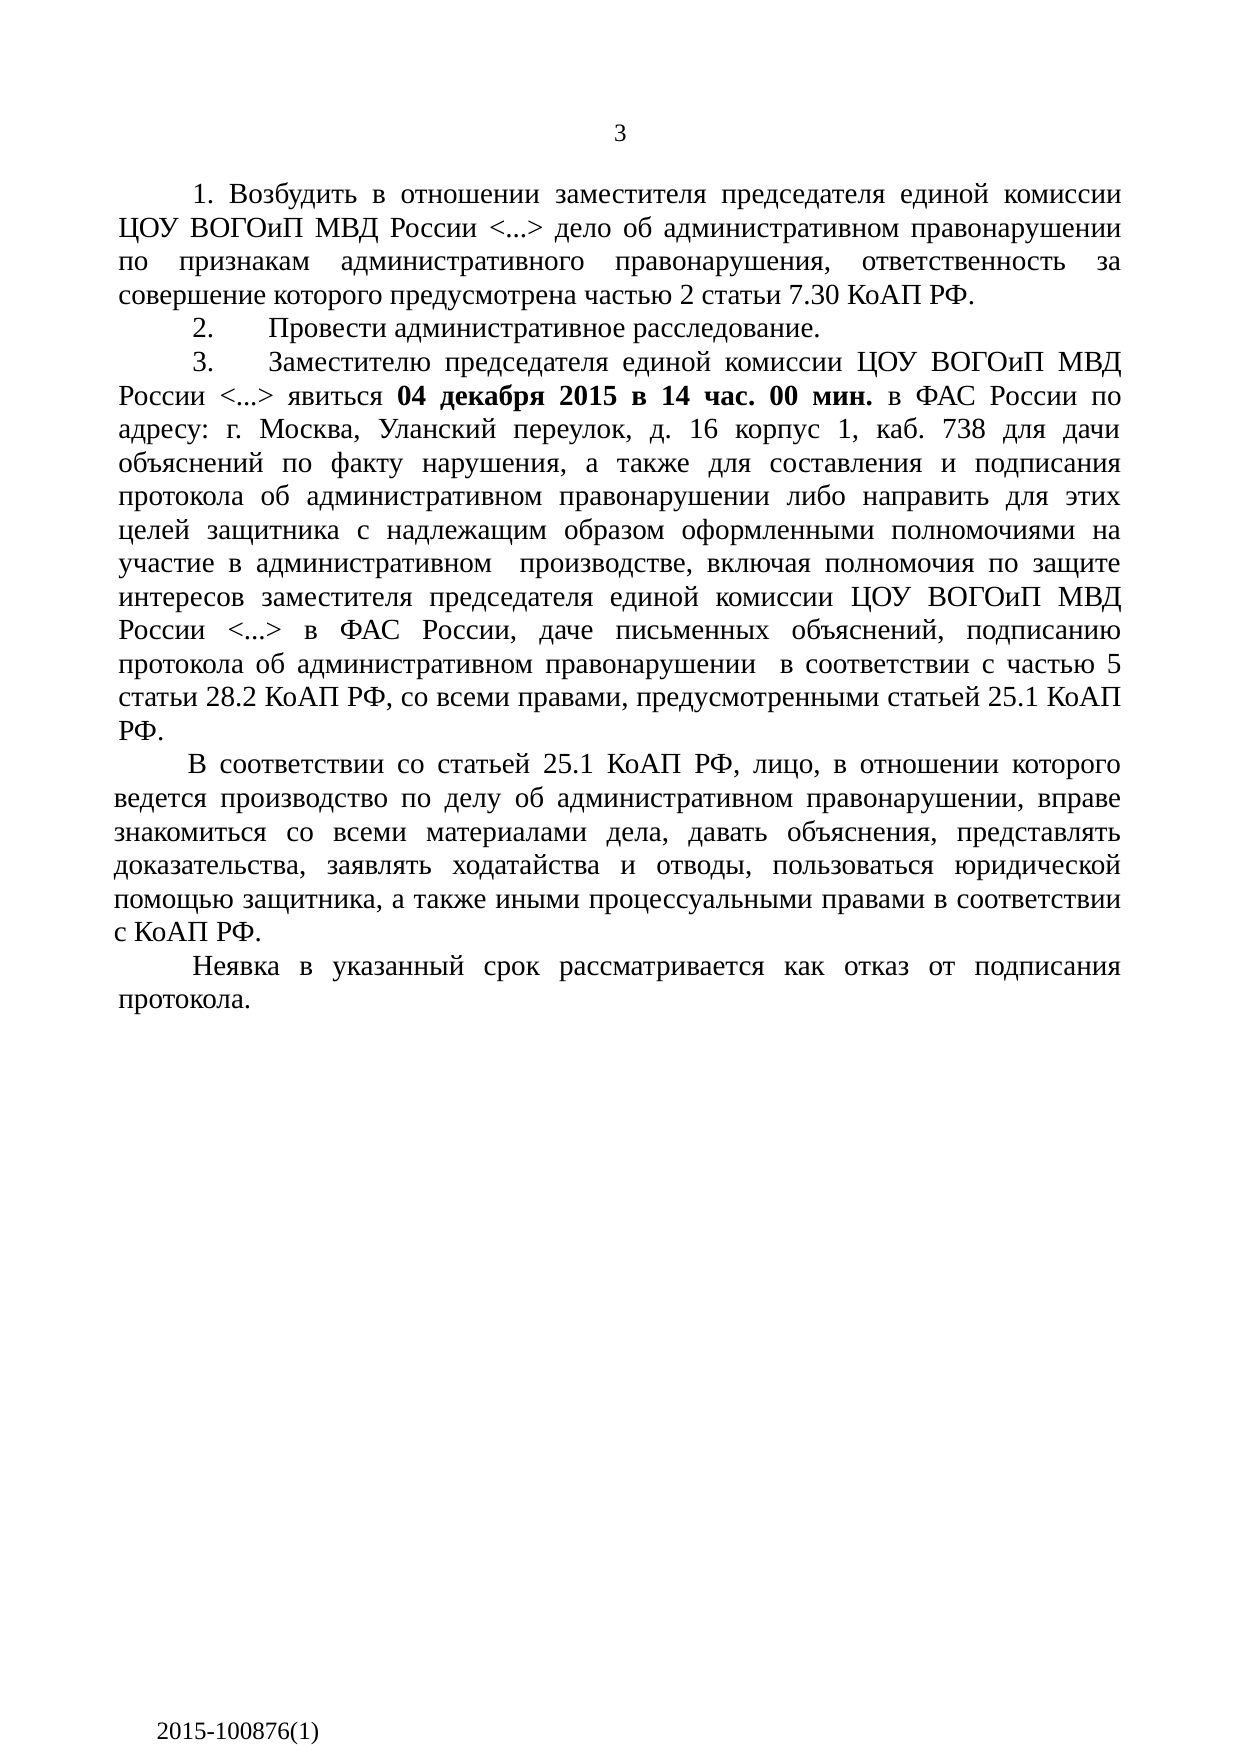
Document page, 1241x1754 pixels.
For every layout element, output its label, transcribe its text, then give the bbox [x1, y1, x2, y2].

text Неявка в указанный срок рассматривается как отказ от подписания протокола. [118, 948, 1122, 1015]
text 1. Возбудить в отношении заместителя председателя единой комиссии ЦОУ ВОГОиП МВД России <...> дело об административном правонарушении по признакам административного правонарушения, ответственность за совершение которого предусмотрена частью 2 статьи 7.30 КоАП РФ. [118, 176, 1122, 311]
list Провести административное расследование. [118, 311, 1122, 344]
list Заместителю председателя единой комиссии ЦОУ ВОГОиП МВД России <...> явиться 04 декабря 2015 в 14 час. 00 мин. в ФАС России по адресу: г. Москва, Уланский переулок, д. 16 корпус 1, каб. 738 для дачи объяснений по факту нарушения, а также для составления и подписания протокола об административном правонарушении либо направить для этих целей защитника с надлежащим образом оформленными полномочиями на участие в административном производстве, включая полномочия по защите интересов заместителя председателя единой комиссии ЦОУ ВОГОиП МВД России <...> в ФАС России, даче письменных объяснений, подписанию протокола об административном правонарушении в соответствии с частью 5 статьи 28.2 КоАП РФ, со всеми правами, предусмотренными статьей 25.1 КоАП РФ. [118, 344, 1122, 747]
text В соответствии со статьей 25.1 КоАП РФ, лицо, в отношении которого ведется производство по делу об административном правонарушении, вправе знакомиться со всеми материалами дела, давать объяснения, представлять доказательства, заявлять ходатайства и отводы, пользоваться юридической помощью защитника, а также иными процессуальными правами в соответствии с КоАП РФ. [113, 747, 1122, 948]
